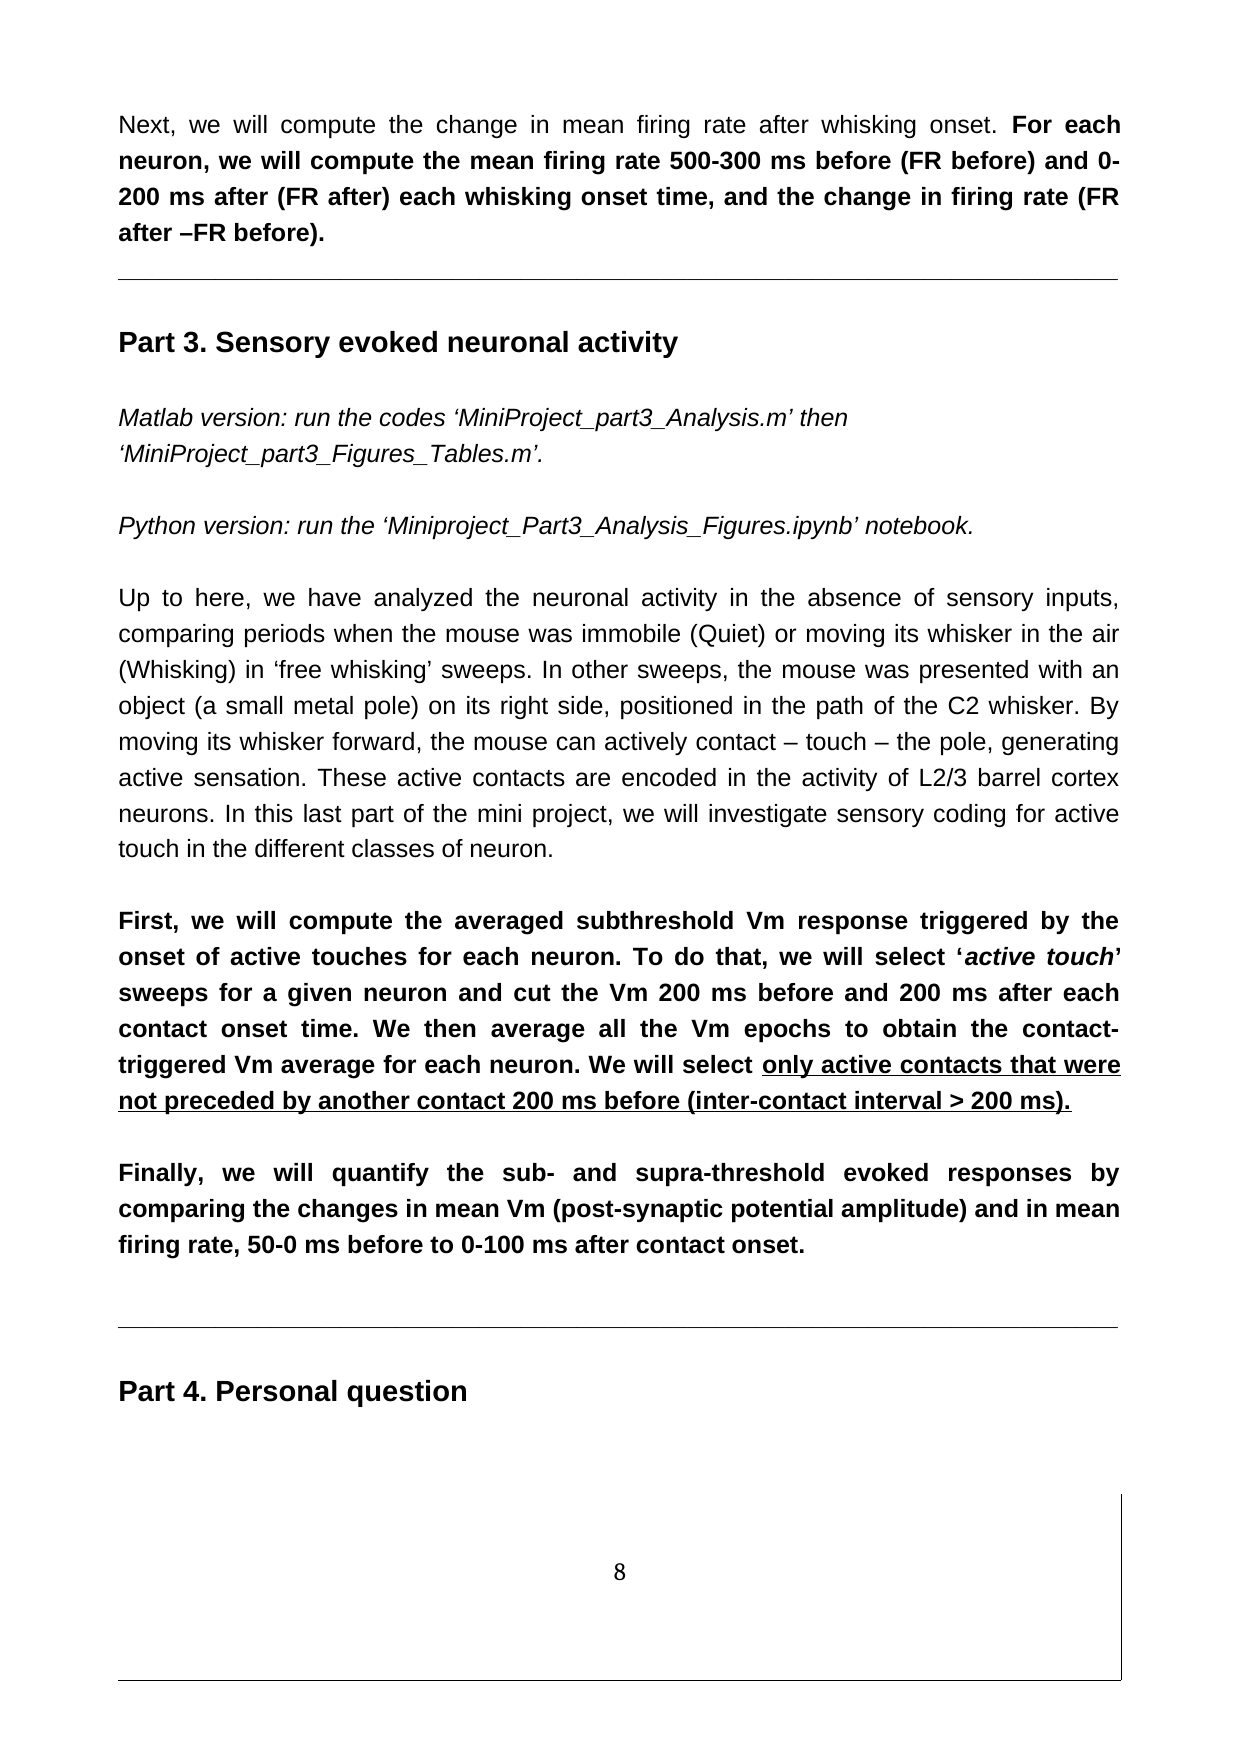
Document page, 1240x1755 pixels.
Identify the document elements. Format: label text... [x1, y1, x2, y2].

text Part 4. Personal question [118, 1373, 1121, 1407]
text Up to here, we have analyzed the neuronal activity in the absence of sensory inputs, comparing periods when the mouse was immobile (Quiet) or moving its whisker in the air (Whisking) in ‘free whisking’ sweeps. In other sweeps, the mouse was presented with an object (a small metal pole) on its right side, positioned in the path of the C2 whisker. By moving its whisker forward, the mouse can actively contact – touch – the pole, generating active sensation. These active contacts are encoded in the activity of L2/3 barrel cortex neurons. In this last part of the mini project, we will investigate sensory coding for active touch in the different classes of neuron. [118, 583, 1121, 863]
text ________________________________________________________________________ [118, 253, 1121, 282]
text Next, we will compute the change in mean firing rate after whisking onset. For each neuron, we will compute the mean firing rate 500-300 ms before (FR before) and 0-200 ms after (FR after) each whisking onset time, and the change in firing rate (FR after –FR before). [118, 110, 1121, 246]
text Finally, we will quantify the sub- and supra-threshold evoked responses by comparing the changes in mean Vm (post-synaptic potential amplitude) and in mean firing rate, 50-0 ms before to 0-100 ms after contact onset. [118, 1158, 1121, 1258]
text First, we will compute the averaged subthreshold Vm response triggered by the onset of active touches for each neuron. To do that, we will select ‘active touch’ sweeps for a given neuron and cut the Vm 200 ms before and 200 ms after each contact onset time. We then average all the Vm epochs to obtain the contact-triggered Vm average for each neuron. We will select only active contacts that were not preceded by another contact 200 ms before (inter-contact interval > 200 ms). [118, 906, 1121, 1115]
text Python version: run the ‘Miniproject_Part3_Analysis_Figures.ipynb’ notebook. [118, 511, 1121, 540]
text Part 3. Sensory evoked neuronal activity [118, 325, 1121, 359]
text Matlab version: run the codes ‘MiniProject_part3_Analysis.m’ then ‘MiniProject_part3_Figures_Tables.m’. [118, 403, 1121, 468]
text ________________________________________________________________________ [118, 1302, 1121, 1330]
